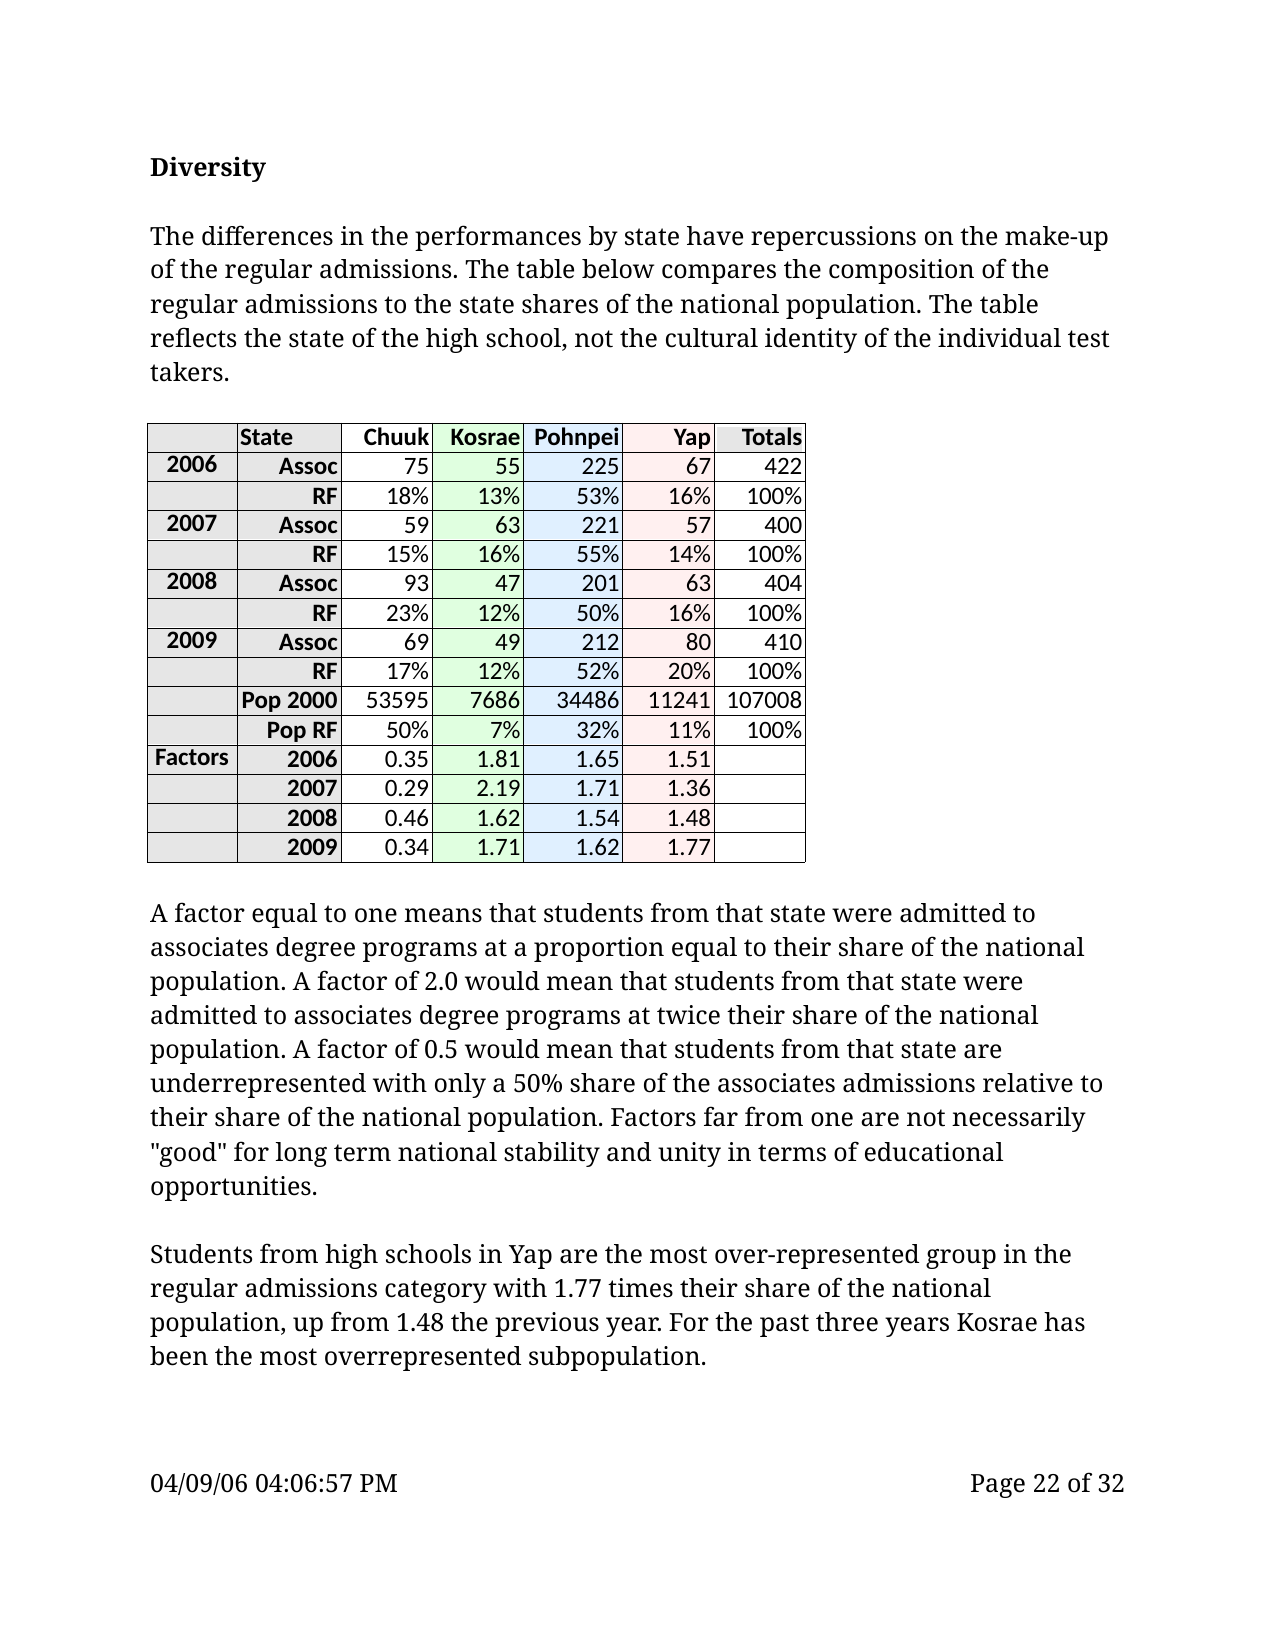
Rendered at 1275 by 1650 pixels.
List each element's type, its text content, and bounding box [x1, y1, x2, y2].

table_cell [148, 775, 237, 803]
table_cell [715, 746, 805, 774]
table_cell 15% [342, 541, 432, 569]
table_cell 59 [342, 511, 432, 539]
table_cell 1.65 [524, 746, 622, 774]
table_header [148, 424, 237, 452]
table_cell 1.54 [524, 804, 622, 832]
table_cell [715, 833, 805, 862]
table_header Totals [715, 424, 805, 452]
table_cell 16% [623, 482, 714, 510]
table_cell 100% [715, 658, 805, 686]
table_cell 7686 [433, 687, 523, 715]
table_cell Assoc [238, 511, 341, 539]
table_cell RF [238, 541, 341, 569]
table_cell 55% [524, 541, 622, 569]
table_cell 17% [342, 658, 432, 686]
table_cell 0.46 [342, 804, 432, 832]
table_cell 16% [623, 599, 714, 627]
table_cell 1.62 [433, 804, 523, 832]
table_cell 14% [623, 541, 714, 569]
table_cell 18% [342, 482, 432, 510]
table_cell Factors [148, 746, 237, 774]
text A factor equal to one means that students from that state were admitted to associates degree programs at a proportion equal to their share of the national population. A factor of 2.0 would mean that students from that state were admitted to associates degree programs at twice their share of the national population. A factor of 0.5 would mean that students from that state are underrepresented with only a 50% share of the associates admissions relative to their share of the national population. Factors far from one are not necessarily "good" for long term national stability and unity in terms of educational opportunities. [150, 896, 1125, 1202]
table_cell 53% [524, 482, 622, 510]
table_cell 404 [715, 570, 805, 598]
table_cell 49 [433, 629, 523, 657]
table_cell 20% [623, 658, 714, 686]
table_header Yap [623, 424, 714, 452]
table_cell Pop 2000 [238, 687, 341, 715]
table_cell 50% [524, 599, 622, 627]
table_cell RF [238, 482, 341, 510]
table_cell 2006 [148, 453, 237, 481]
table_cell Assoc [238, 453, 341, 481]
table_cell 12% [433, 599, 523, 627]
table_cell 57 [623, 511, 714, 539]
table_cell 100% [715, 482, 805, 510]
table_cell 1.71 [524, 775, 622, 803]
table_cell 100% [715, 541, 805, 569]
table_cell 7% [433, 716, 523, 744]
table_cell 2007 [148, 511, 237, 539]
table_cell 2.19 [433, 775, 523, 803]
table_header Chuuk [342, 424, 432, 452]
table_cell 212 [524, 629, 622, 657]
table_cell 422 [715, 453, 805, 481]
table_cell 69 [342, 629, 432, 657]
table_cell [715, 804, 805, 832]
table_cell 75 [342, 453, 432, 481]
table_cell [148, 804, 237, 832]
table_cell 2009 [238, 833, 341, 862]
table_cell [148, 482, 237, 510]
table_cell 12% [433, 658, 523, 686]
table_cell RF [238, 658, 341, 686]
table_cell 1.62 [524, 833, 622, 862]
table_cell 201 [524, 570, 622, 598]
table_cell 32% [524, 716, 622, 744]
table_cell 13% [433, 482, 523, 510]
table_cell 2006 [238, 746, 341, 774]
table_cell 53595 [342, 687, 432, 715]
table_cell 11% [623, 716, 714, 744]
table_cell 67 [623, 453, 714, 481]
table_cell [148, 658, 237, 686]
table_cell 0.35 [342, 746, 432, 774]
table_cell [715, 775, 805, 803]
table_cell 1.81 [433, 746, 523, 774]
text Diversity [150, 150, 1125, 184]
table_cell 100% [715, 716, 805, 744]
table_cell [148, 833, 237, 862]
table_cell Assoc [238, 570, 341, 598]
table_cell 221 [524, 511, 622, 539]
table_cell 1.77 [623, 833, 714, 862]
table_cell [148, 716, 237, 744]
table_cell 11241 [623, 687, 714, 715]
table_cell 100% [715, 599, 805, 627]
table_cell Assoc [238, 629, 341, 657]
table_cell 55 [433, 453, 523, 481]
table_cell 225 [524, 453, 622, 481]
table_cell 2008 [148, 570, 237, 598]
table_cell RF [238, 599, 341, 627]
table_cell Pop RF [238, 716, 341, 744]
table_cell 63 [623, 570, 714, 598]
table_header State [238, 424, 341, 452]
table_cell [148, 687, 237, 715]
table_cell 0.34 [342, 833, 432, 862]
table_cell 1.36 [623, 775, 714, 803]
table_cell 2008 [238, 804, 341, 832]
table_cell 63 [433, 511, 523, 539]
table_cell 93 [342, 570, 432, 598]
table_cell 16% [433, 541, 523, 569]
table_cell 410 [715, 629, 805, 657]
table_cell 400 [715, 511, 805, 539]
table_cell [148, 599, 237, 627]
table_cell 2009 [148, 629, 237, 657]
table_cell 50% [342, 716, 432, 744]
table_cell 107008 [715, 687, 805, 715]
table_cell [148, 541, 237, 569]
table_header Pohnpei [524, 424, 622, 452]
table_cell 52% [524, 658, 622, 686]
table_cell 47 [433, 570, 523, 598]
table_cell 0.29 [342, 775, 432, 803]
text Students from high schools in Yap are the most over-represented group in the regular admissions category with 1.77 times their share of the national population, up from 1.48 the previous year. For the past three years Kosrae has been the most overrepresented subpopulation. [150, 1236, 1125, 1373]
text The differences in the performances by state have repercussions on the make-up of the regular admissions. The table below compares the composition of the regular admissions to the state shares of the national population. The table reflects the state of the high school, not the cultural identity of the individual test takers. [150, 218, 1125, 388]
table_cell 2007 [238, 775, 341, 803]
table_header Kosrae [433, 424, 523, 452]
table_cell 1.51 [623, 746, 714, 774]
table_cell 80 [623, 629, 714, 657]
table_cell 1.48 [623, 804, 714, 832]
table_cell 23% [342, 599, 432, 627]
table_cell 1.71 [433, 833, 523, 862]
table_cell 34486 [524, 687, 622, 715]
